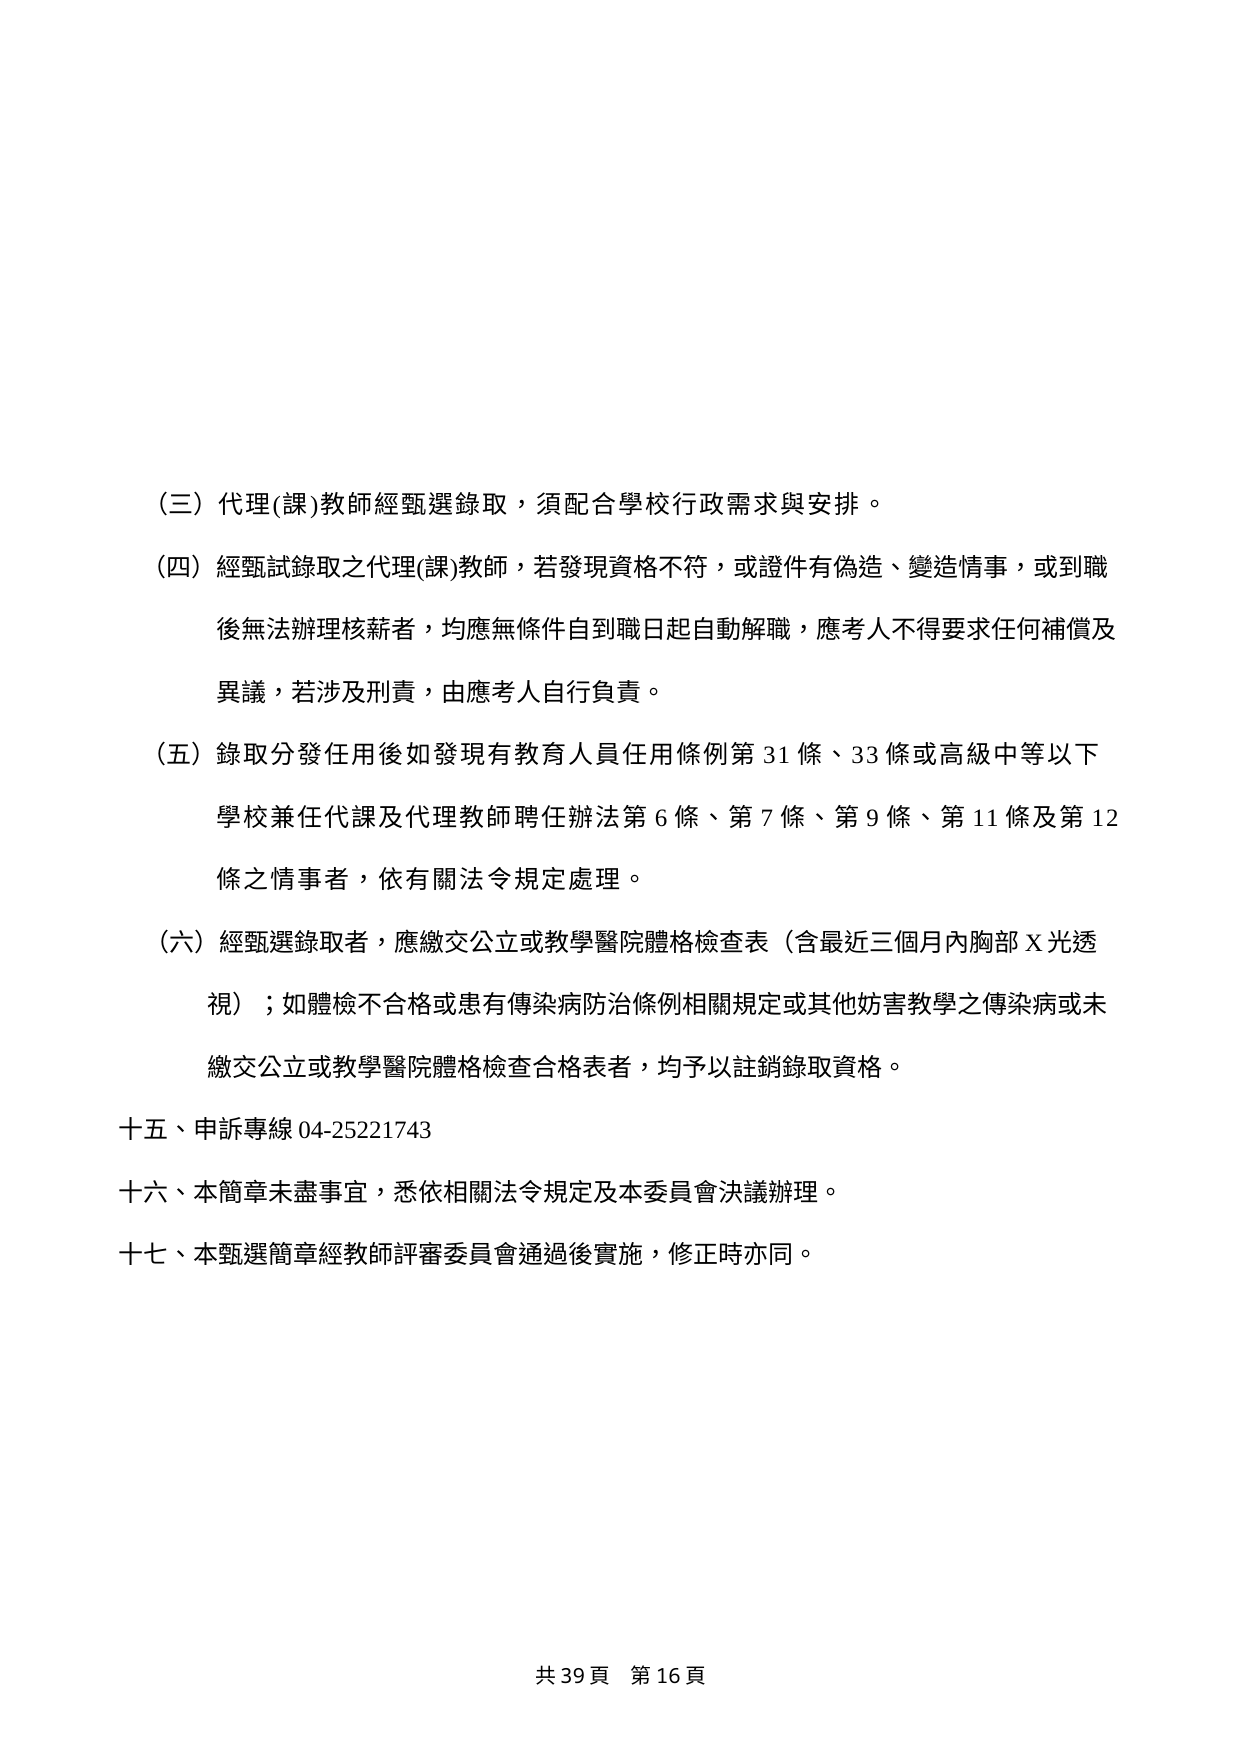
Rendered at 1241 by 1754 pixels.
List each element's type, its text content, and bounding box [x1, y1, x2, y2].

text （五）錄取分發任用後如發現有教育人員任用條例第31條、33條或高級中等以下學校兼任代課及代理教師聘任辦法第6條、第7條、第9條、第11條及第12條之情事者，依有關法令規定處理。 [141, 711, 1122, 898]
text （四）經甄試錄取之代理(課)教師，若發現資格不符，或證件有偽造、變造情事，或到職後無法辦理核薪者，均應無條件自到職日起自動解職，應考人不得要求任何補償及異議，若涉及刑責，由應考人自行負責。 [141, 523, 1122, 711]
text 十七、本甄選簡章經教師評審委員會通過後實施，修正時亦同。 [118, 1211, 1122, 1273]
text （三）代理(課)教師經甄選錄取，須配合學校行政需求與安排。 [118, 461, 1122, 523]
text 十五、申訴專線04-25221743 [118, 1086, 1122, 1148]
text （六）經甄選錄取者，應繳交公立或教學醫院體格檢查表（含最近三個月內胸部X光透視）；如體檢不合格或患有傳染病防治條例相關規定或其他妨害教學之傳染病或未繳交公立或教學醫院體格檢查合格表者，均予以註銷錄取資格。 [144, 898, 1122, 1086]
text 十六、本簡章未盡事宜，悉依相關法令規定及本委員會決議辦理。 [118, 1148, 1122, 1211]
